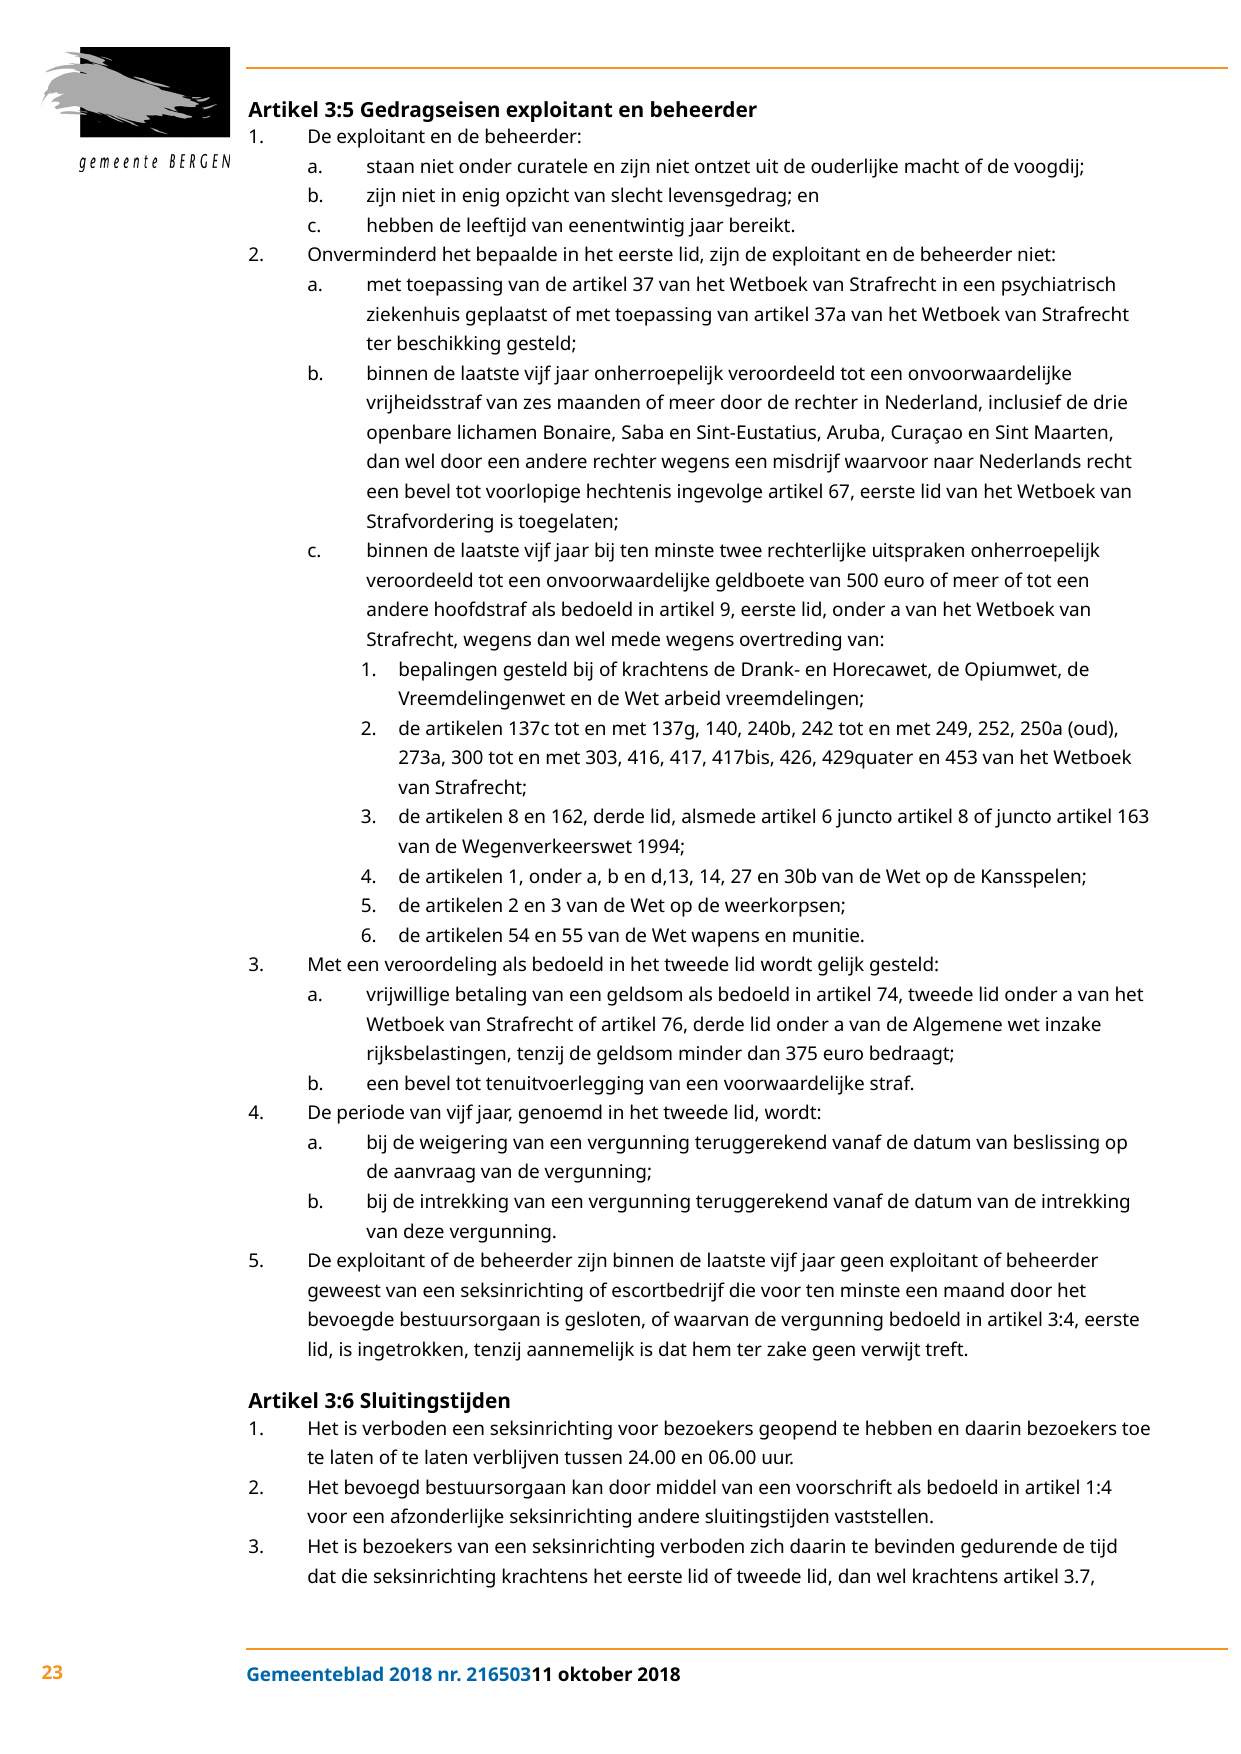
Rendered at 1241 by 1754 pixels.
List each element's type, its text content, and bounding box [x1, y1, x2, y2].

list bepalingen gesteld bij of krachtens de Drank- en Horecawet, de Opiumwet, de Vreemdelingenwet en de Wet arbeid vreemdelingen; [361, 656, 1152, 711]
list de artikelen 8 en 162, derde lid, alsmede artikel 6 juncto artikel 8 of juncto artikel 163 van de Wegenverkeerswet 1994; [361, 804, 1152, 859]
text Artikel 3:6 Sluitingstijden [248, 1387, 1152, 1415]
picture [41, 47, 231, 172]
list de artikelen 54 en 55 van de Wet wapens en munitie. [361, 922, 1152, 948]
list de artikelen 137c tot en met 137g, 140, 240b, 242 tot en met 249, 252, 250a (oud), 273a, 300 tot en met 303, 416, 417, 417bis, 426, 429quater en 453 van het Wetboek van Strafrecht; [361, 715, 1152, 800]
list met toepassing van de artikel 37 van het Wetboek van Strafrecht in een psychiatrisch ziekenhuis geplaatst of met toepassing van artikel 37a van het Wetboek van Strafrecht ter beschikking gesteld; [307, 271, 1152, 356]
list Het is verboden een seksinrichting voor bezoekers geopend te hebben en daarin bezoekers toe te laten of te laten verblijven tussen 24.00 en 06.00 uur. [248, 1415, 1152, 1470]
text Artikel 3:5 Gedragseisen exploitant en beheerder [248, 95, 1152, 123]
list Het is bezoekers van een seksinrichting verboden zich daarin te bevinden gedurende de tijd dat die seksinrichting krachtens het eerste lid of tweede lid, dan wel krachtens artikel 3.7, [248, 1533, 1152, 1589]
list de artikelen 1, onder a, b en d,13, 14, 27 en 30b van de Wet op de Kansspelen; [361, 863, 1152, 888]
list binnen de laatste vijf jaar onherroepelijk veroordeeld tot een onvoorwaardelijke vrijheidsstraf van zes maanden of meer door de rechter in Nederland, inclusief de drie openbare lichamen Bonaire, Saba en Sint-Eustatius, Aruba, Curaçao en Sint Maarten, dan wel door een andere rechter wegens een misdrijf waarvoor naar Nederlands recht een bevel tot voorlopige hechtenis ingevolge artikel 67, eerste lid van het Wetboek van Strafvordering is toegelaten; [307, 360, 1152, 533]
list vrijwillige betaling van een geldsom als bedoeld in artikel 74, tweede lid onder a van het Wetboek van Strafrecht of artikel 76, derde lid onder a van de Algemene wet inzake rijksbelastingen, tenzij de geldsom minder dan 375 euro bedraagt; [307, 981, 1152, 1066]
list staan niet onder curatele en zijn niet ontzet uit de ouderlijke macht of de voogdij; [307, 153, 1152, 178]
list Het bevoegd bestuursorgaan kan door middel van een voorschrift als bedoeld in artikel 1:4 voor een afzonderlijke seksinrichting andere sluitingstijden vaststellen. [248, 1474, 1152, 1529]
list hebben de leeftijd van eenentwintig jaar bereikt. [307, 212, 1152, 238]
list de artikelen 2 en 3 van de Wet op de weerkorpsen; [361, 892, 1152, 918]
list een bevel tot tenuitvoerlegging van een voorwaardelijke straf. [307, 1070, 1152, 1096]
list zijn niet in enig opzicht van slecht levensgedrag; en [307, 182, 1152, 208]
list De exploitant en de beheerder: [248, 123, 1152, 149]
list bij de weigering van een vergunning teruggerekend vanaf de datum van beslissing op de aanvraag van de vergunning; [307, 1129, 1152, 1184]
list bij de intrekking van een vergunning teruggerekend vanaf de datum van de intrekking van deze vergunning. [307, 1188, 1152, 1243]
list Met een veroordeling als bedoeld in het tweede lid wordt gelijk gesteld: [248, 952, 1152, 977]
list binnen de laatste vijf jaar bij ten minste twee rechterlijke uitspraken onherroepelijk veroordeeld tot een onvoorwaardelijke geldboete van 500 euro of meer of tot een andere hoofdstraf als bedoeld in artikel 9, eerste lid, onder a van het Wetboek van Strafrecht, wegens dan wel mede wegens overtreding van: [307, 537, 1152, 652]
list Onverminderd het bepaalde in het eerste lid, zijn de exploitant en de beheerder niet: [248, 242, 1152, 267]
list De exploitant of de beheerder zijn binnen de laatste vijf jaar geen exploitant of beheerder geweest van een seksinrichting of escortbedrijf die voor ten minste een maand door het bevoegde bestuursorgaan is gesloten, of waarvan de vergunning bedoeld in artikel 3:4, eerste lid, is ingetrokken, tenzij aannemelijk is dat hem ter zake geen verwijt treft. [248, 1247, 1152, 1362]
list De periode van vijf jaar, genoemd in het tweede lid, wordt: [248, 1099, 1152, 1125]
